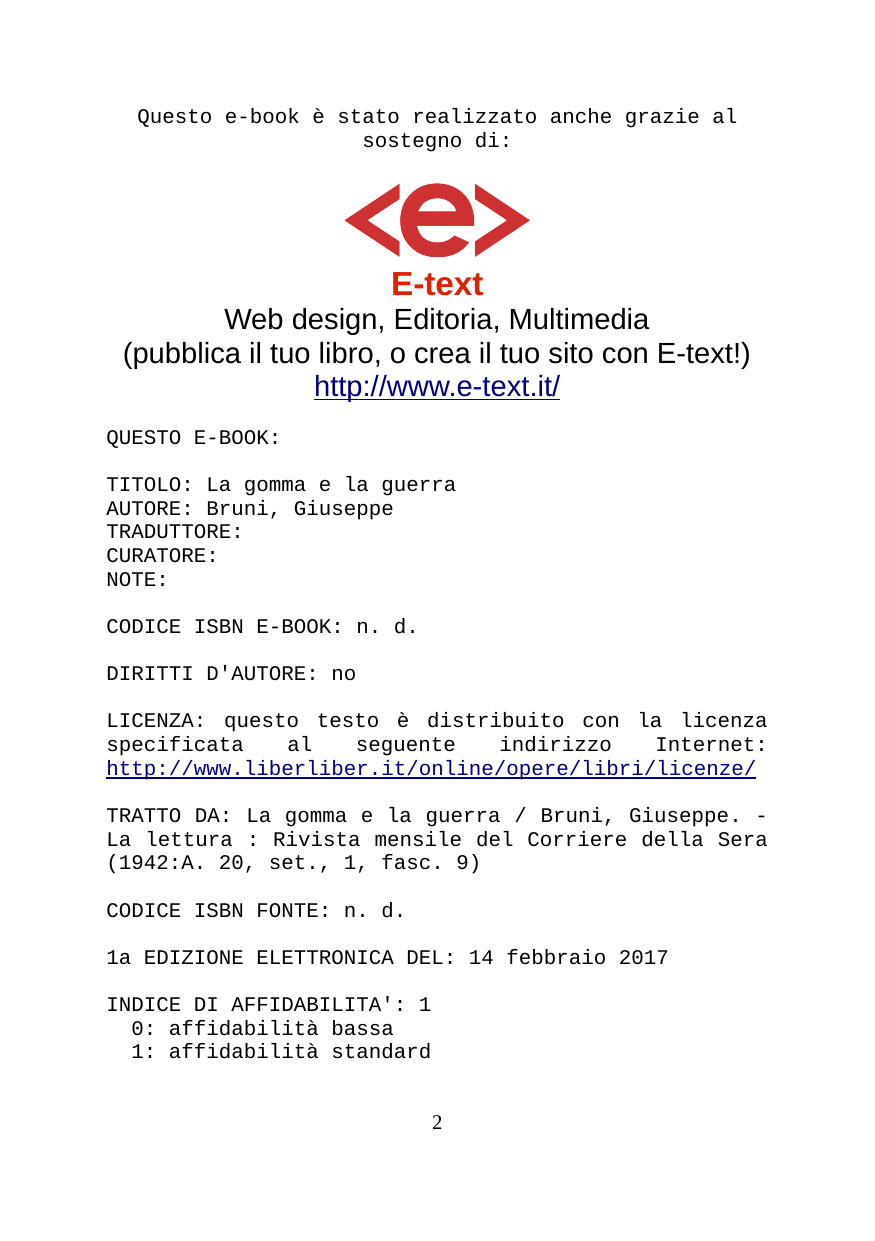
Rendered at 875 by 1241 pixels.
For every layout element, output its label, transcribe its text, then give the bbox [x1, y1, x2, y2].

text CODICE ISBN FONTE: n. d. [106, 899, 768, 923]
text INDICE DI AFFIDABILITA': 1 [106, 994, 768, 1018]
text DIRITTI D'AUTORE: no [106, 663, 768, 687]
text (pubblica il tuo libro, o crea il tuo sito con E-text!) [106, 336, 768, 369]
text 0: affidabilità bassa [106, 1018, 768, 1041]
text NOTE: [106, 568, 768, 592]
text TRATTO DA: La gomma e la guerra / Bruni, Giuseppe. - La lettura : Rivista mensile del Corriere della Sera (1942:A. 20, set., 1, fasc. 9) [106, 805, 768, 876]
text 1: affidabilità standard [106, 1041, 768, 1065]
text CODICE ISBN E-BOOK: n. d. [106, 616, 768, 639]
text TRADUTTORE: [106, 521, 768, 545]
text Questo e-book è stato realizzato anche grazie al sostegno di: [106, 106, 768, 153]
text CURATORE: [106, 545, 768, 568]
text http://www.e-text.it/ [106, 369, 768, 403]
text AUTORE: Bruni, Giuseppe [106, 498, 768, 521]
text TITOLO: La gomma e la guerra [106, 474, 768, 498]
text E-text [106, 264, 768, 302]
text 1a EDIZIONE ELETTRONICA DEL: 14 febbraio 2017 [106, 947, 768, 971]
text QUESTO E-BOOK: [106, 427, 768, 450]
text Web design, Editoria, Multimedia [106, 302, 768, 336]
picture [343, 183, 531, 258]
text LICENZA: questo testo è distribuito con la licenza specificata al seguente indirizzo Internet: http://www.liberliber.it/online/opere/libri/licenze/ [106, 710, 768, 781]
